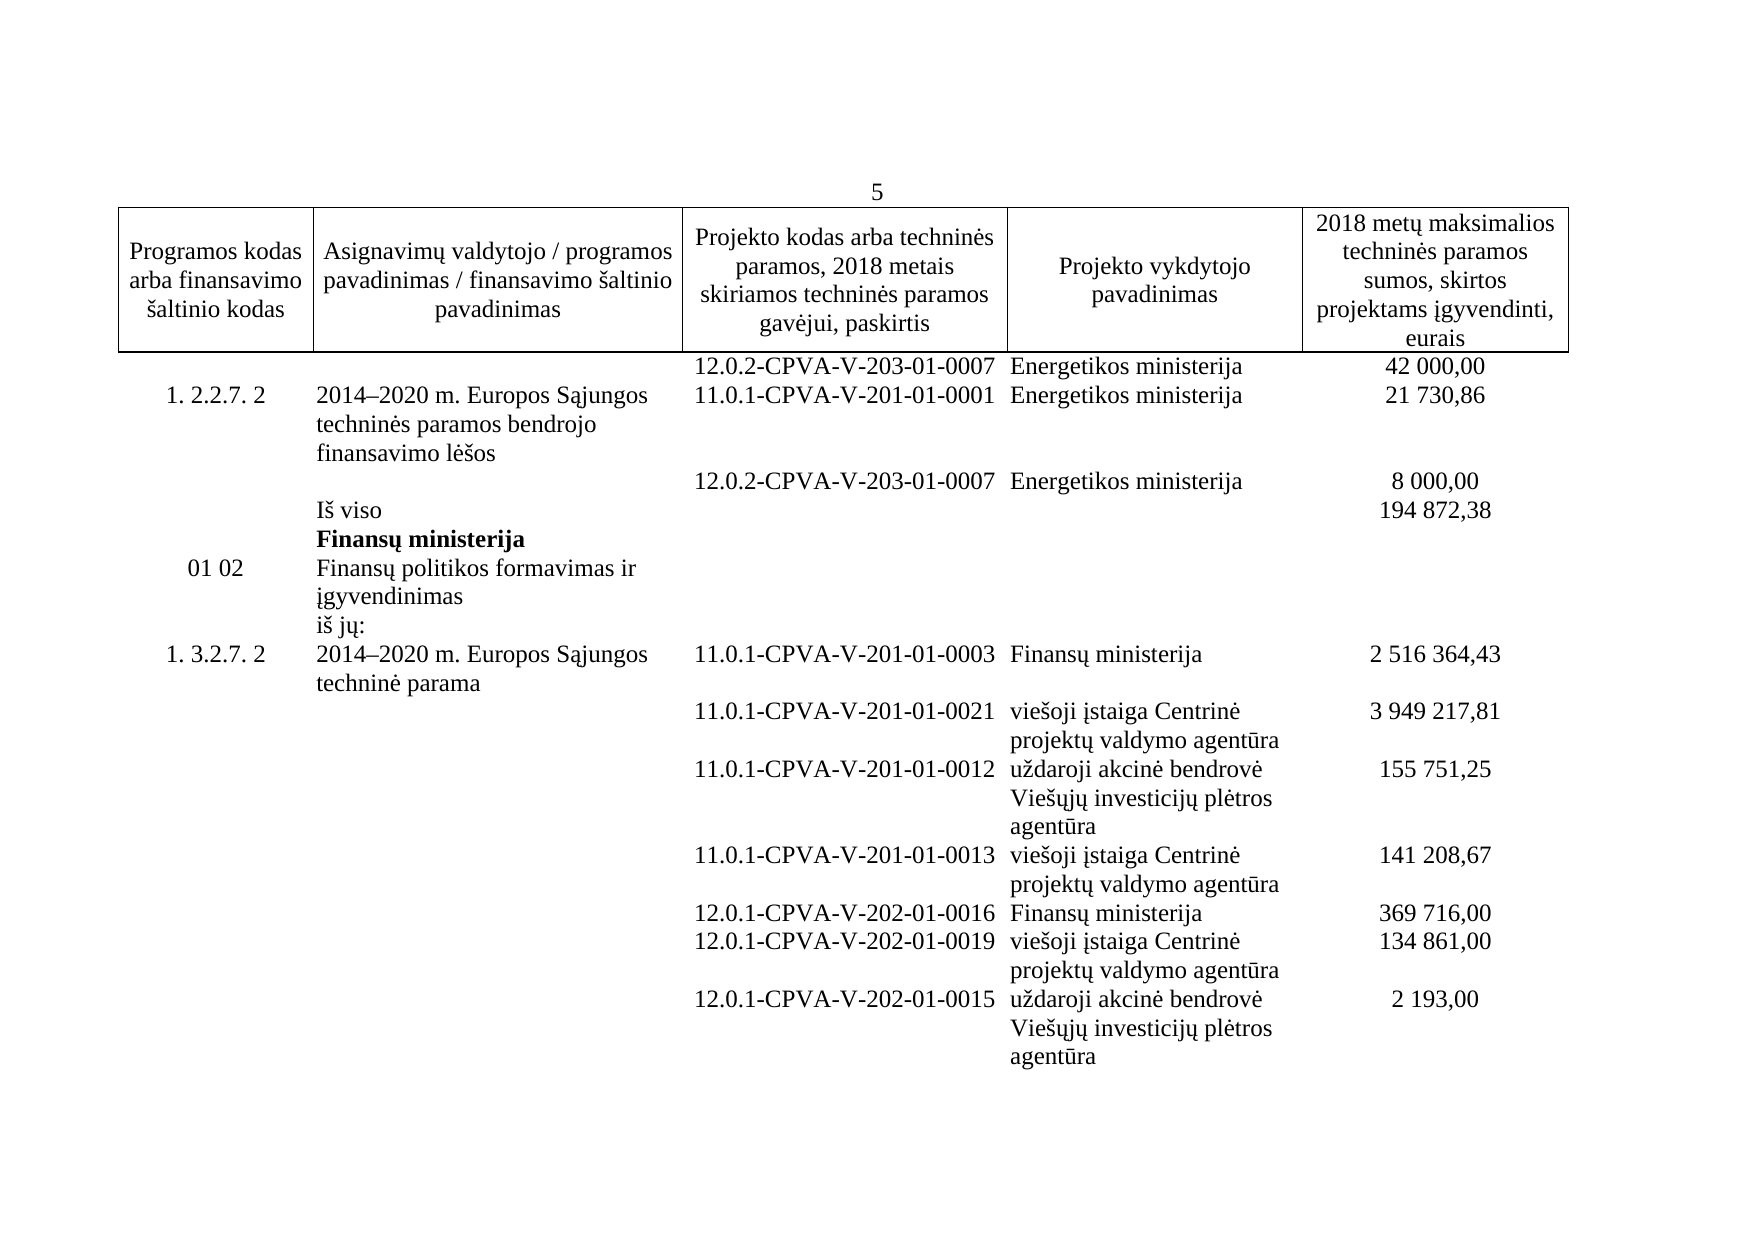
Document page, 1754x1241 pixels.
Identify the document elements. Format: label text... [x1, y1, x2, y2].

table_cell viešoji įstaiga Centrinė projektų valdymo agentūra [1007, 840, 1302, 898]
table_cell [118, 495, 313, 524]
table_cell [118, 898, 313, 926]
table_cell 12.0.2-CPVA-V-203-01-0007 [682, 466, 1007, 495]
table_cell 12.0.1-CPVA-V-202-01-0016 [682, 898, 1007, 926]
table_cell 2014–2020 m. Europos Sąjungos techninės paramos bendrojo finansavimo lėšos [313, 380, 682, 466]
table_cell [1007, 553, 1302, 610]
table_cell [118, 696, 313, 754]
table_cell [1302, 524, 1568, 553]
table_cell [313, 696, 682, 754]
table_header Projekto kodas arba techninės paramos, 2018 metais skiriamos techninės paramos gavėjui, paskirtis [683, 208, 1007, 351]
table_cell [313, 353, 682, 380]
table_header 2018 metų maksimalios techninės paramos sumos, skirtos projektams įgyvendinti, eurais [1303, 208, 1568, 351]
table_cell [1007, 610, 1302, 639]
table_cell [682, 610, 1007, 639]
table_cell 141 208,67 [1302, 840, 1568, 898]
table_cell [118, 984, 313, 1070]
table_cell [313, 466, 682, 495]
table_cell [682, 524, 1007, 553]
table_cell 11.0.1-CPVA-V-201-01-0012 [682, 754, 1007, 840]
table_cell Finansų ministerija [313, 524, 682, 553]
table_cell [313, 984, 682, 1070]
table_cell [313, 754, 682, 840]
table_cell [118, 524, 313, 553]
table_cell [1007, 524, 1302, 553]
table_cell 01 02 [118, 553, 313, 610]
table_cell 155 751,25 [1302, 754, 1568, 840]
table_cell Energetikos ministerija [1007, 466, 1302, 495]
table_cell 12.0.1-CPVA-V-202-01-0015 [682, 984, 1007, 1070]
table_cell [118, 754, 313, 840]
table_cell 11.0.1-CPVA-V-201-01-0013 [682, 840, 1007, 898]
table_cell 12.0.1-CPVA-V-202-01-0019 [682, 926, 1007, 984]
table_cell [313, 926, 682, 984]
table_cell Energetikos ministerija [1007, 353, 1302, 380]
table_cell 2 516 364,43 [1302, 639, 1568, 696]
table_cell [1302, 610, 1568, 639]
table_cell Finansų ministerija [1007, 639, 1302, 696]
table_cell 42 000,00 [1302, 353, 1568, 380]
table_cell 2014–2020 m. Europos Sąjungos techninė parama [313, 639, 682, 696]
table_cell [313, 898, 682, 926]
table_cell Energetikos ministerija [1007, 380, 1302, 466]
table_cell Finansų ministerija [1007, 898, 1302, 926]
table_cell viešoji įstaiga Centrinė projektų valdymo agentūra [1007, 696, 1302, 754]
table_cell uždaroji akcinė bendrovė Viešųjų investicijų plėtros agentūra [1007, 984, 1302, 1070]
table_header Projekto vykdytojo pavadinimas [1008, 208, 1302, 351]
table_cell viešoji įstaiga Centrinė projektų valdymo agentūra [1007, 926, 1302, 984]
table_cell [118, 840, 313, 898]
table_cell Finansų politikos formavimas ir įgyvendinimas [313, 553, 682, 610]
table_cell [118, 610, 313, 639]
table_cell Iš viso [313, 495, 682, 524]
table_cell 3 949 217,81 [1302, 696, 1568, 754]
table_cell 1. 2.2.7. 2 [118, 380, 313, 466]
table_header Programos kodas arba finansavimo šaltinio kodas [119, 208, 313, 351]
table_cell 12.0.2-CPVA-V-203-01-0007 [682, 353, 1007, 380]
table_cell [118, 466, 313, 495]
table_cell 11.0.1-CPVA-V-201-01-0003 [682, 639, 1007, 696]
table_cell [682, 553, 1007, 610]
table_cell [1007, 495, 1302, 524]
table_cell 11.0.1-CPVA-V-201-01-0001 [682, 380, 1007, 466]
table_cell [1302, 553, 1568, 610]
table_cell 369 716,00 [1302, 898, 1568, 926]
table_cell [682, 495, 1007, 524]
table_cell [313, 840, 682, 898]
table_cell uždaroji akcinė bendrovė Viešųjų investicijų plėtros agentūra [1007, 754, 1302, 840]
table_cell 134 861,00 [1302, 926, 1568, 984]
table_cell 11.0.1-CPVA-V-201-01-0021 [682, 696, 1007, 754]
table_cell 21 730,86 [1302, 380, 1568, 466]
table_cell [118, 926, 313, 984]
table_cell [118, 353, 313, 380]
table_cell 194 872,38 [1302, 495, 1568, 524]
table_cell 2 193,00 [1302, 984, 1568, 1070]
table_cell 8 000,00 [1302, 466, 1568, 495]
table_cell 1. 3.2.7. 2 [118, 639, 313, 696]
table_header Asignavimų valdytojo / programos pavadinimas / finansavimo šaltinio pavadinimas [314, 208, 682, 351]
table_cell iš jų: [313, 610, 682, 639]
